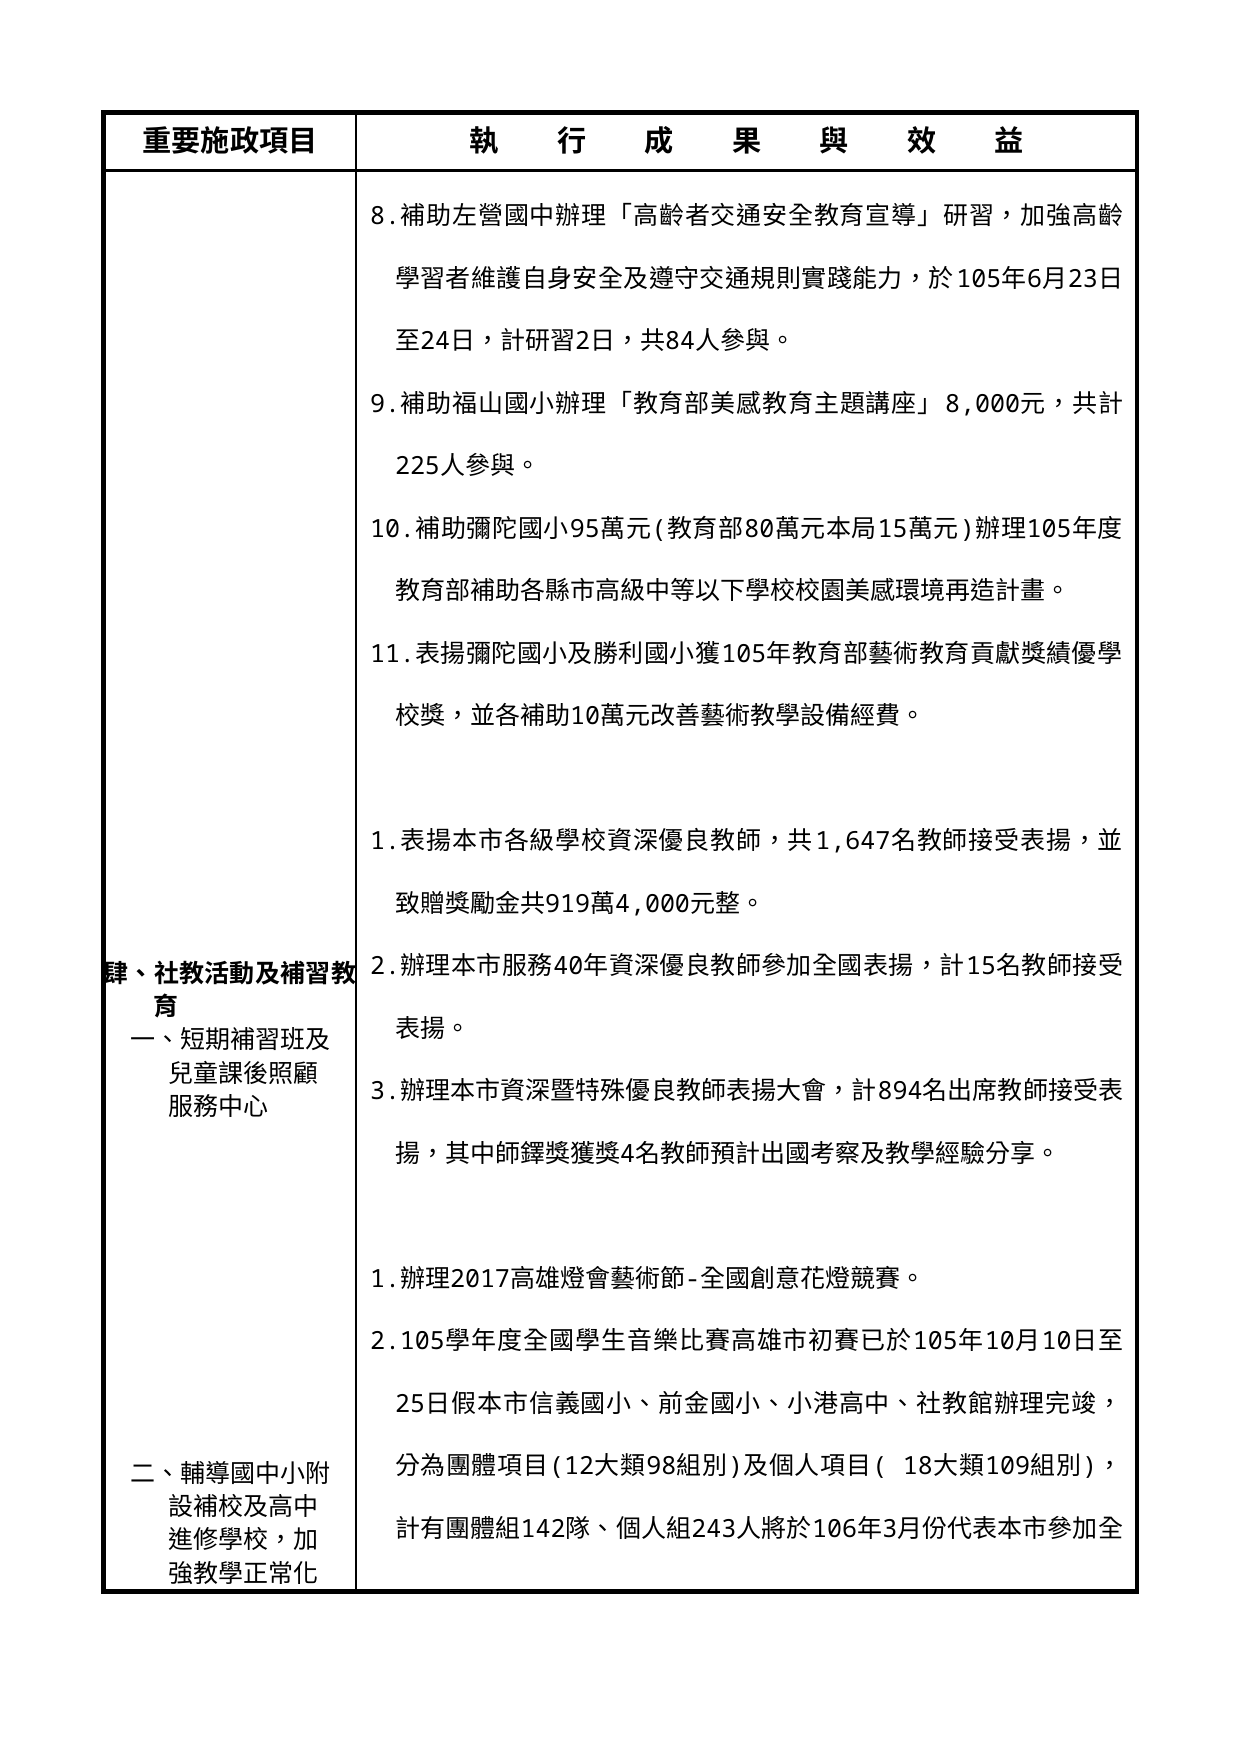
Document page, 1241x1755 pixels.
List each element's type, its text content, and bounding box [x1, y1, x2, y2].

table_cell 教育業務發展管理 壹、發展高中職教育 一、辦理校務評鑑及教師進修： （一）辦理各項研討會及教育實驗，瞭解各校校務、教學實際情形及其困難，並予以輔導改善，以發揮高中職課程應有功能 （二）鼓勵教師進修，提高教師素質，加強教師專業化 二、「友善校園」學生事務與輔導工作 （一）成立輔導工作輔導團 （二）推動學生輔導工作 （三）關懷中輟學生 （四）推動生命教育 （五）推動性別平等教育 （六）學務工作 三、教學研究進修 （一）辦理教師進修研習，改進課程及教學方法 （二）辦理學藝活動，提高學生學習興趣，促使五育均衡發展 四、發展科學教育 （一）辦理科學教育輔導、充實儀器設備及實驗課程 （二）辦理科學教育活動，發掘及輔導科學資優學生，並擴大學生學習領域 五、發展職業教育，辦理技藝競，提高技能水準 六、獎助私立高級中等學校充實設備 七、公費及獎勵 （一）核發學生獎助金，鼓勵成績優異、優秀清寒、軍公教遺族等子女努力向學 （二）辦理助學貸款，協助學生完成學業 八、辦理教師檢定 九、配合十二年國民基本教育，建立適性入學機制，並進行相關宣導及研習 十、推動高中職均、優質化方案 十一、新（修）建校舍，打造優質、健康及安全的教育環境 貳、發展國中教育 一、校務規劃與管理 （一）推動學校評鑑及教師專業發展制度，督導學校教學正常化 （二）建立教師專長授課資料，以利課務及行政管理之參考 （三）提升教師課堂教學能力，有效提高學生學習成效 （四）辦理國中校長遴選及強化教評會功能，推動校園民主，鼓勵教職員及社區參與學校經營，並健全教育人事制度，公平處理教師 甄選及聘任 二、落實「友善校園」學生事務與輔導工作 （一）辦理學生事務與輔導活動 （二）加強人權、法治、品德及公民教育 （三）推動生命教育與憂鬱自傷（殺)三級預防工作 （四）落實學生輔導體制 （五）落實中輟生追蹤輔導與復學就讀政策 （六）高關懷學生之預防與輔導 （七）統籌規劃學校教職員參與學生事務與輔導專業知能在職教育 （八）推動學生生涯發展教育，有效規劃未來進路 三、學生公費獎勵及補助 （一）適時獎勵（表揚)優秀學生，促進教育更精進 （二）獎助功勛、軍公教遺族及低收入戶學生代收代辦費，以彰顯政府德澤 （三）補助學生教科書費 （四）補助私立國中學生雜費 四、本土教育與輔導活動 （一）加強本土教育與民族精神教育，以培養學生愛家、愛鄉、愛國情操 （二）增進教師輔導觀念與技術方法、輔導學生升學與就業、加強心理衛生教育 五、發展科學教育 （一）培育並鼓勵教師研究創新與進修，提高師資素質 （二）整合科學教育資源及網絡，提高科學教育輔導成效 （三）辦理科學教育活動，提升全民科學素養，擴大學生學習領域 六、提升學力品質 七、積極推動海洋教育並建構海洋課程 八、辦理國中技藝 教育學程，強 化國中技藝教 育 九、加強教學研究，鼓勵教師專業成長，革新教學方法，提高教學效果，增進教育品質 十、加強學習成就不佳學生學習輔導，帶好每位學生 十一、獎勵補助經營 與教學創新 十二、行政專業支持團隊 十三、鼓勵學生閱讀 十四、發展學校學科特色 十五、新建校舍及改建老舊校舍，營造安全教學環境，提高教學品質 參、發展國小教育 一、一般行政 （一）辦理校務及各項研習活動，發揮教育效能 （二）辦理學生學籍審查與管理 （三）建立學校行政管理制度、充實教學資料 二、落實「友善校園」學生事務與輔導工作 （一）辦理學生事務活動 （二）加強人權、法治、品德及公民教育 （三）推動生命教育與憂鬱自傷(殺)防治 （四）落實學生輔導體制 （五）落實學生中輟之預防、追蹤、復學就讀及輔導，推動高關懷學生之預防性輔導 （六）依據性別平等教育法推動性別平等教育 （七）統籌規劃學校教職員參與學生事務與輔導專業知能在職教育 三、教務人事管理 （一）辦理國小教育人員甄選及介聘作業 （二）補助弱勢學生費用，鼓勵學生向學 （三）加強學習弱勢學生學習輔導，帶好每位學生 （四）設置資源中心研發編印教材 （五）推動十二年國民基本教育精進課程研習及辦理國民教育專題研究，並提倡教師進修研究風氣，以提高師資素質，精進教學 （六）辦理教育實驗，革新教材教法，廣收教育效果 （七）發展科學教育，迎接科技時代，提升國民科技素養 （八）推動兒童閱讀工作、開放學校圖書館，設置閱讀志工 四、推動校園社區化 五、整修現有校舍設施、充實教學設備，以提供舒適安全的學習環境 肆、社教活動及補習教育 一、短期補習班及兒童課後照顧服務中心 二、輔導國中小附設補校及高中進修學校，加強教學正常化 三、落實終身學習計畫 四、加強推展成人教育，辦理市民學苑、社區大學及成人基本教育班 五、各項補助及委辦 六、配合教師節表揚資深優良教師，藉以倡導尊師重道，端正教育風氣 七、積極辦理學校各項藝術教育活動，鼓勵各級學校師生參與，以提升本市藝術教育水準 八、加強改善社會風氣，舉辦各項學校藝文活動，以端正社會風氣，增進市民身心健康；輔導教育基金會或教育信託基金設立 九、實施學校及社會交通安全教育，以維護學生交通安全，保障市民生命財產安全 十、推動家庭教育，以增進國民家庭生活之能，健全國民身心發展，營造幸福家庭及祥和社會 伍、特殊教育 普及國民教育，促進教育機會均等，積極辦理特殊教業務 一、設置特殊教育 班或辦理特殊教育方案，提供特教支援系統 二、辦理各項資賦優異教育鑑定、安置、輔導與研習及擴大辦理資賦優異教育方案 三、鼓勵學校推動創意maker人才培育 四、加強推動性平等 教育 陸、推動幼兒教育 一、辦理專業研習，提升教師專業知能，增進教學效果 二、輔導及取締未立案幼兒園，提供安全學前教育環境 三、促進學前教育正常發展、增進親師生母語能力 四、辦理幼兒園輔導方案，充實幼兒園設備，提高幼教水準 五、扶助弱勢幼兒，提供優先入園措施 六、逐年設立非營利幼兒園，提供優質且平價之教保服務環境 七、提高幼兒園教保服務人員福利及建置友善教保服務環境 柒、國民體育及衛生保健 一、配合「健康城市」施政目標，推動學校體育活動： （一）輔導並促進體育課教學及運動之正常發展 （二）舉辦本市國民小學運動會 （三）舉辦本市中等學校運動會及參加全國中等學校運動會 （四）輔導本市中小學校體育促進會 （五）參加各項體育活動及運動競賽 （六）開放學校場 二、加強提升學生體能 三、推展學生水域及三級棒球運動 四、積極培養優秀選手，指定重點單項運動學校、編列體育獎勵金、各校推展體育運動績效獎勵金及繼續辦理基層運動選手訓練站 五、推動社會體育 (一)推展全民運動，提升運動比率人口 (二)辦理及參與體育活動賽事 (三)活化體育場 館 六、推動本市健康促進學校計畫 七、辦理學童牙齒防治，補助器材設備及牙醫師檢查津貼 八、加強維護學生身心健康，以培養身心健全之國民 九、加強學校廁所及校園管理 十、加強學生視力保健 十一、加強學校午餐推廣與執行 十二、加強食品衛生及餐飲衛生管理 十三、加強維護學校飲用水衛生管理 十四、辦理學生團體保險，補助各校學生團體保險，以維護學安全 十五、推行消費者保護教育，落實消費者保護運動 十六，持續辦理「高雄市飲食教育推動中程計畫」 捌、發展資訊及國際育 一、訂定教育科技政策與中長程計畫 二、進行網路與系統整合工作 三、配合推動各項資訊教育計畫 (一)資訊基礎環境維運 (二)引進中小學校優質化數位教學 (三)發展推廣各校資訊科技特色與典範 (四)資訊教育策略聯盟與資訊創新應用發展 (五)促進數位應用機會均等 四、建置視訊會議 五、推動行動學習等實驗計畫 六、辦理校園網路電話整合應用計畫 七、強化教育網路基礎建設與維運 八、推動環境教育 九、深耕學校本位國際教育計畫 十、引進與培訓優質外籍英語教師 十一、辦理多元化國 際師生交流活 動 十二、推動全球村英語世界 玖、執行暨督導軍訓業務 一、精進軍訓工作成效 （一）提升軍訓人員服務專業 (二）定期督導軍訓工作成效 （三）表揚獎勵優秀軍職人員 二、推動全民國防教育 （一）辦理各級學校師生多元全民國防教育活動 （二）實施技能演練 （三）研究全民國防教育教學發展，增進教學成效 （四）定期維修軍械及零件整補 三、校園安全 （一）訂定並執行校園安全計畫 （二）防制學生藥物濫用三級預防 （三）學生校外生活輔導 四、落實役男服務效能 （一）強化役男服務效能 （二）推動役男公益服務 五、推行防災教育， 落實校園防災建 置行行動 拾、視察與輔導 一、視導工作： 視導所屬機關學校切實執行法令，促進教育正常發展；增進教師專業知能，改進教學方法，增進教育效果 二、國民教育輔導： 強化國民教育輔導團組織，增進輔導功能；設置國中小各學習領域輔導小組；建立各學習領域教材資源，輔導教師積極研究創新及進修，增進教學效能 拾壹、總務業務 一、加強文書檔案管理，建置電子檔案目錄、公文影像存檔 二、建立採購、營繕制度 三、加強緊急災害防救警覺及知能 四、善用公設保留地作教育休閒區 五、推展本市教育政策及概況宣導 拾貳、人事業務 一、貫徹員額精簡政策 二、依法辦理陞遷調補，進用考試分發人員 三、落實身心障礙者權益保障法 四、加強訓練進修，有效提升人力素質 五、維護上班差勤紀律 六、強化考核獎懲，激勵服務精神 七、落實退休資遣政策，加強退休人員照護 八、關心員工身心健康，規劃辦理定期健康檢查 拾參、政風業務 一、加強辦理政風法紀宣導，增進員工守法觀念 二、革新政風，建立廉能政治，加強便民服務 三、加強公務保密工作，強化員工保密觀念，並策訂預防機關危害、破壞維護措施 四、落實財產申報作為 拾肆、會計業務 一、配合年度施政計畫籌編預算 二、有效控管各統籌經費預算 三、加強內部審核 四、依限編製各表報 五、編製年度決算 六、精進統計效能 [106, 172, 355, 1589]
table_header 重要施政項目 [106, 115, 355, 169]
table_header 執 行 成 果 與 效 益 [357, 115, 1135, 169]
table_cell 8.補助左營國中辦理「高齡者交通安全教育宣導」研習，加強高齡學習者維護自身安全及遵守交通規則實踐能力，於105年6月23日至24日，計研習2日，共84人參與。 9.補助福山國小辦理「教育部美感教育主題講座」8,000元，共計225人參與。 10.補助彌陀國小95萬元(教育部80萬元本局15萬元)辦理105年度教育部補助各縣市高級中等以下學校校園美感環境再造計畫。 11.表揚彌陀國小及勝利國小獲105年教育部藝術教育貢獻獎績優學校獎，並各補助10萬元改善藝術教學設備經費。 1.表揚本市各級學校資深優良教師，共1,647名教師接受表揚，並致贈獎勵金共919萬4,000元整。 2.辦理本市服務40年資深優良教師參加全國表揚，計15名教師接受表揚。 3.辦理本市資深暨特殊優良教師表揚大會，計894名出席教師接受表揚，其中師鐸獎獲獎4名教師預計出國考察及教學經驗分享。 1.辦理2017高雄燈會藝術節-全國創意花燈競賽。 2.105學年度全國學生音樂比賽高雄市初賽已於105年10月10日至25日假本市信義國小、前金國小、小港高中、社教館辦理完竣，分為團體項目(12大類98組別)及個人項目( 18大類109組別)，計有團體組142隊、個人組243人將於106年3月份代表本市參加全 [357, 172, 1135, 1589]
